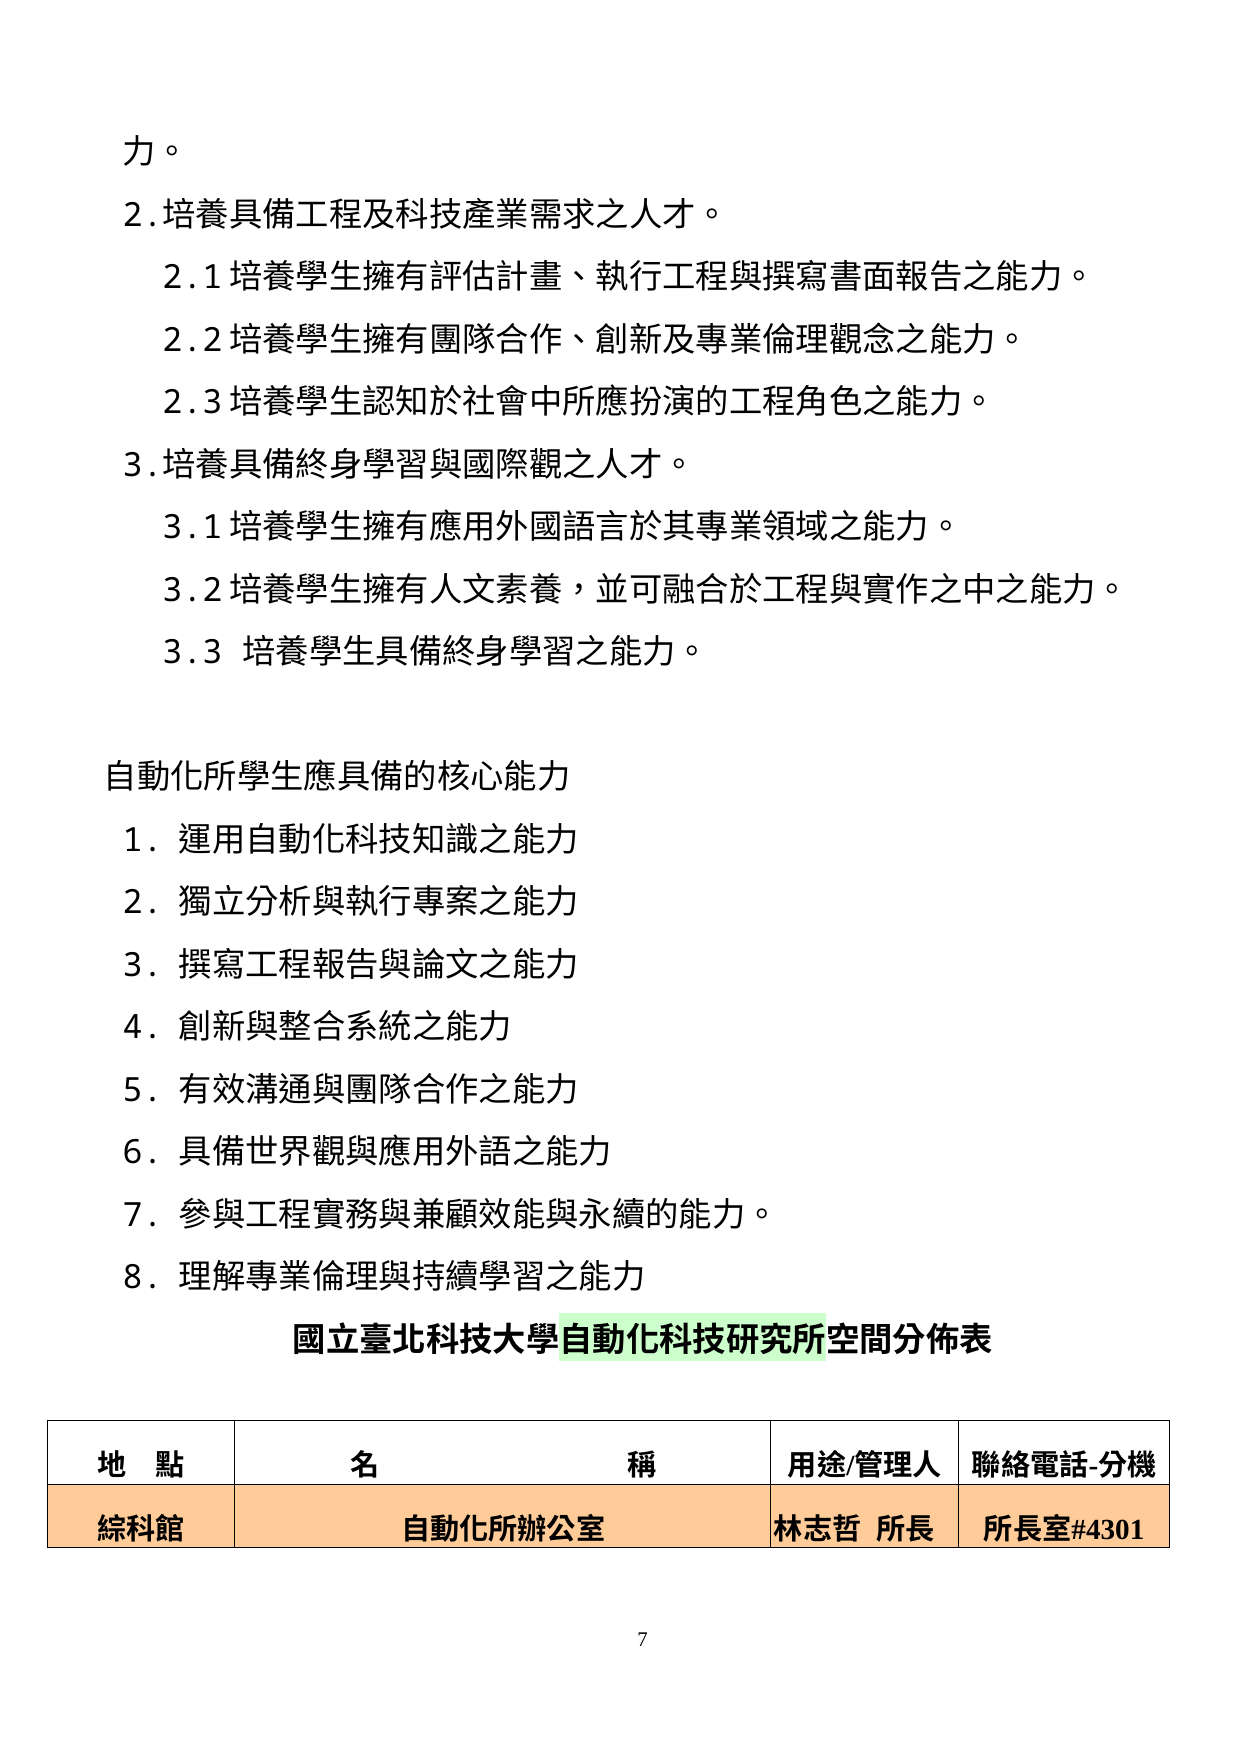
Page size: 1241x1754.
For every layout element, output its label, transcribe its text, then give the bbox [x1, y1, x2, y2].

list 獨立分析與執行專案之能力 [122, 858, 1181, 920]
table_cell 自動化所辦公室 [235, 1485, 770, 1547]
list 理解專業倫理與持續學習之能力 [122, 1233, 1181, 1295]
text 2.2培養學生擁有團隊合作、創新及專業倫理觀念之能力。 [122, 295, 1181, 358]
text 2.培養具備工程及科技產業需求之人才。 [122, 170, 1181, 233]
table_cell 所長室#4301 [959, 1485, 1169, 1547]
list 有效溝通與團隊合作之能力 [122, 1045, 1181, 1108]
table_header 聯絡電話-分機 [959, 1421, 1169, 1484]
list 創新與整合系統之能力 [122, 983, 1181, 1045]
table_cell 林志哲 所長 [771, 1485, 958, 1547]
table_header 名 稱 [235, 1421, 770, 1484]
text 3.3 培養學生具備終身學習之能力。 [122, 608, 1181, 670]
text 2.3培養學生認知於社會中所應扮演的工程角色之能力。 [122, 358, 1181, 420]
text 2.1培養學生擁有評估計畫、執行工程與撰寫書面報告之能力。 [122, 233, 1181, 295]
text 自動化所學生應具備的核心能力 [103, 733, 1181, 795]
list 參與工程實務與兼顧效能與永續的能力。 [122, 1170, 1181, 1233]
text 國立臺北科技大學自動化科技研究所空間分佈表 [103, 1295, 1181, 1358]
table_header 地 點 [48, 1421, 234, 1484]
table_header 用途/管理人 [771, 1421, 958, 1484]
list 運用自動化科技知識之能力 [122, 795, 1181, 858]
table_cell 綜科館 [48, 1485, 234, 1547]
text 3.2培養學生擁有人文素養，並可融合於工程與實作之中之能力。 [122, 545, 1181, 608]
text 力。 [122, 108, 1181, 170]
text 3.培養具備終身學習與國際觀之人才。 [122, 420, 1181, 483]
list 具備世界觀與應用外語之能力 [122, 1108, 1181, 1170]
text 3.1培養學生擁有應用外國語言於其專業領域之能力。 [122, 483, 1181, 545]
list 撰寫工程報告與論文之能力 [122, 920, 1181, 983]
